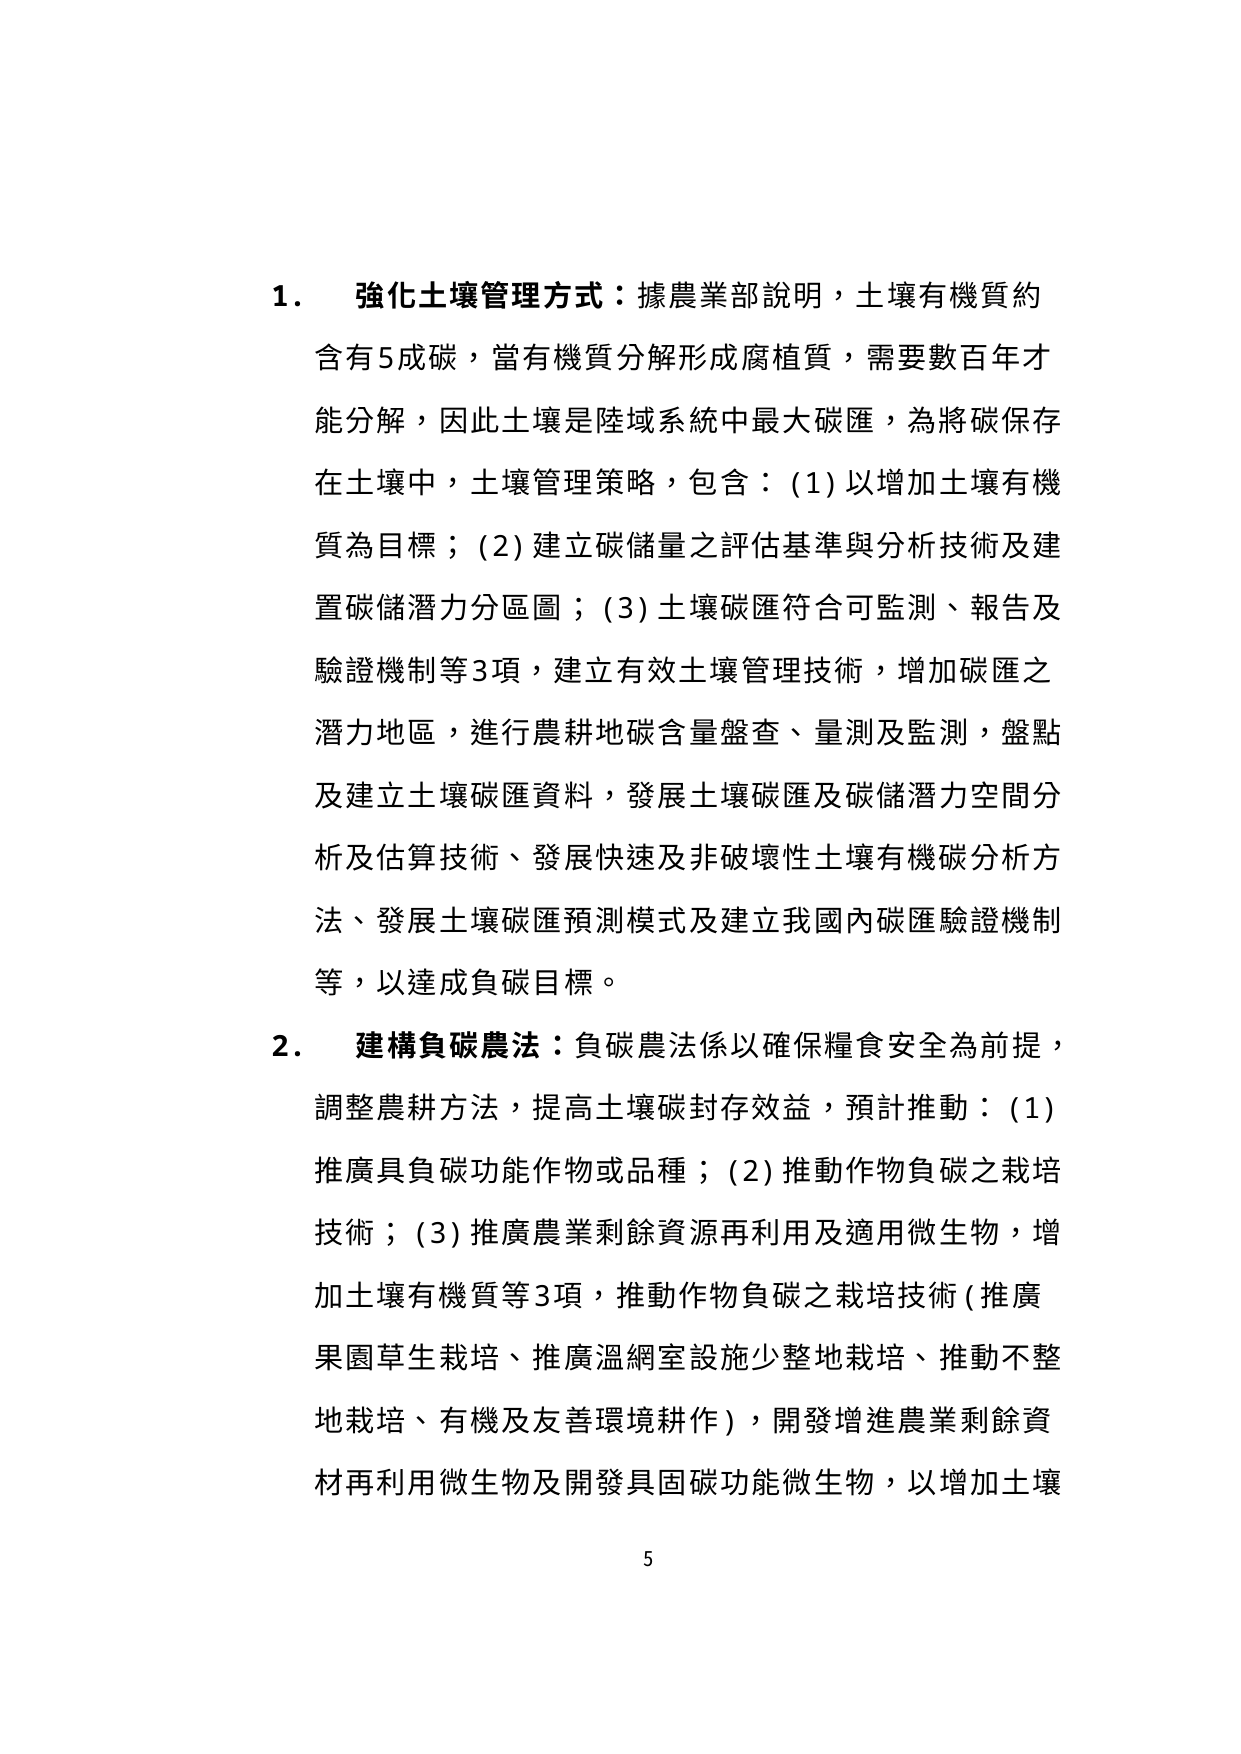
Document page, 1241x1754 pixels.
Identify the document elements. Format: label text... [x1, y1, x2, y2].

list 建構負碳農法：負碳農法係以確保糧食安全為前提，調整農耕方法，提高土壤碳封存效益，預計推動：(1)推廣具負碳功能作物或品種；(2)推動作物負碳之栽培技術；(3)推廣農業剩餘資源再利用及適用微生物，增加土壤有機質等3項，推動作物負碳之栽培技術(推廣果園草生栽培、推廣溫網室設施少整地栽培、推動不整地栽培、有機及友善環境耕作)，開發增進農業剩餘資材再利用微生物及開發具固碳功能微生物，以增加土壤碳匯效益。 [266, 1002, 1063, 1502]
list 強化土壤管理方式：據農業部說明，土壤有機質約含有5成碳，當有機質分解形成腐植質，需要數百年才能分解，因此土壤是陸域系統中最大碳匯，為將碳保存在土壤中，土壤管理策略，包含：(1)以增加土壤有機質為目標；(2)建立碳儲量之評估基準與分析技術及建置碳儲潛力分區圖；(3)土壤碳匯符合可監測、報告及驗證機制等3項，建立有效土壤管理技術，增加碳匯之潛力地區，進行農耕地碳含量盤查、量測及監測，盤點及建立土壤碳匯資料，發展土壤碳匯及碳儲潛力空間分析及估算技術、發展快速及非破壞性土壤有機碳分析方法、發展土壤碳匯預測模式及建立我國內碳匯驗證機制等，以達成負碳目標。 [266, 252, 1063, 1002]
